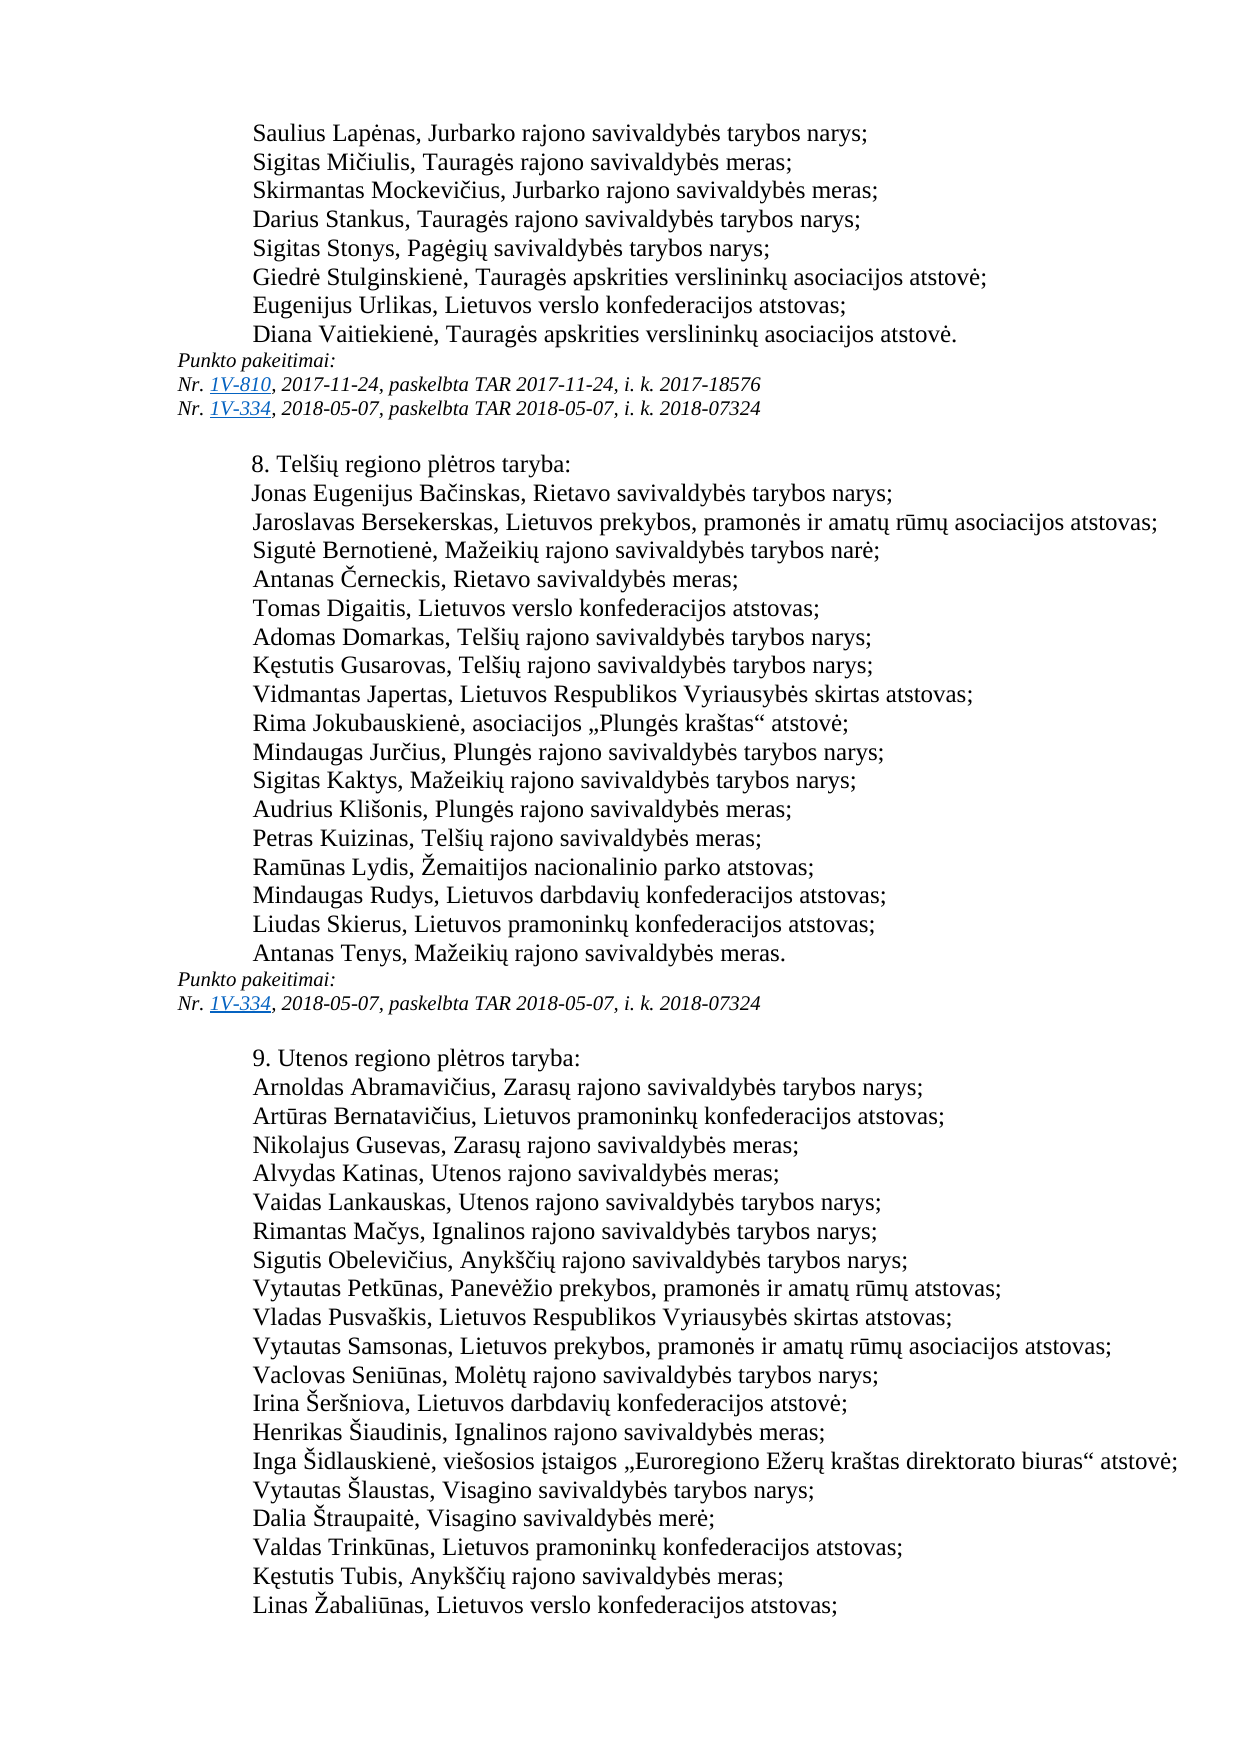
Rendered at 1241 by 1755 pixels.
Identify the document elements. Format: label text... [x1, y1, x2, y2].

text Liudas Skierus, Lietuvos pramoninkų konfederacijos atstovas; [177, 909, 1181, 938]
text Eugenijus Urlikas, Lietuvos verslo konfederacijos atstovas; [177, 291, 1181, 319]
text Kęstutis Tubis, Anykščių rajono savivaldybės meras; [177, 1561, 1181, 1590]
text Tomas Digaitis, Lietuvos verslo konfederacijos atstovas; [177, 593, 1181, 622]
text 9. Utenos regiono plėtros taryba: [177, 1043, 1181, 1072]
text Alvydas Katinas, Utenos rajono savivaldybės meras; [177, 1158, 1181, 1187]
text Nikolajus Gusevas, Zarasų rajono savivaldybės meras; [177, 1130, 1181, 1158]
text Henrikas Šiaudinis, Ignalinos rajono savivaldybės meras; [177, 1417, 1181, 1446]
text Vaclovas Seniūnas, Molėtų rajono savivaldybės tarybos narys; [177, 1360, 1181, 1388]
text Punkto pakeitimai: [177, 967, 1181, 991]
text Vytautas Samsonas, Lietuvos prekybos, pramonės ir amatų rūmų asociacijos atstovas; [177, 1331, 1181, 1360]
text Nr. 1V-810, 2017-11-24, paskelbta TAR 2017-11-24, i. k. 2017-18576 [177, 372, 1181, 396]
text Audrius Klišonis, Plungės rajono savivaldybės meras; [177, 794, 1181, 823]
text Adomas Domarkas, Telšių rajono savivaldybės tarybos narys; [177, 622, 1181, 650]
text 8. Telšių regiono plėtros taryba: [177, 449, 1181, 478]
text Darius Stankus, Tauragės rajono savivaldybės tarybos narys; [177, 204, 1181, 233]
text Rimantas Mačys, Ignalinos rajono savivaldybės tarybos narys; [177, 1216, 1181, 1245]
text Rima Jokubauskienė, asociacijos „Plungės kraštas“ atstovė; [177, 708, 1181, 737]
text Sigutė Bernotienė, Mažeikių rajono savivaldybės tarybos narė; [177, 535, 1181, 564]
text Jaroslavas Bersekerskas, Lietuvos prekybos, pramonės ir amatų rūmų asociacijos atstovas; [177, 507, 1181, 535]
text Dalia Štraupaitė, Visagino savivaldybės merė; [177, 1503, 1181, 1532]
text Valdas Trinkūnas, Lietuvos pramoninkų konfederacijos atstovas; [177, 1532, 1181, 1561]
text Linas Žabaliūnas, Lietuvos verslo konfederacijos atstovas; [177, 1590, 1181, 1618]
text Vidmantas Japertas, Lietuvos Respublikos Vyriausybės skirtas atstovas; [177, 679, 1181, 708]
text Kęstutis Gusarovas, Telšių rajono savivaldybės tarybos narys; [177, 650, 1181, 679]
text Mindaugas Jurčius, Plungės rajono savivaldybės tarybos narys; [177, 737, 1181, 765]
text Arnoldas Abramavičius, Zarasų rajono savivaldybės tarybos narys; [177, 1072, 1181, 1101]
text Vytautas Šlaustas, Visagino savivaldybės tarybos narys; [177, 1475, 1181, 1503]
text Giedrė Stulginskienė, Tauragės apskrities verslininkų asociacijos atstovė; [177, 262, 1181, 291]
text Artūras Bernatavičius, Lietuvos pramoninkų konfederacijos atstovas; [177, 1101, 1181, 1130]
text Skirmantas Mockevičius, Jurbarko rajono savivaldybės meras; [177, 176, 1181, 204]
text Vytautas Petkūnas, Panevėžio prekybos, pramonės ir amatų rūmų atstovas; [177, 1273, 1181, 1302]
text Sigitas Mičiulis, Tauragės rajono savivaldybės meras; [177, 147, 1181, 176]
text Petras Kuizinas, Telšių rajono savivaldybės meras; [177, 823, 1181, 852]
text Vaidas Lankauskas, Utenos rajono savivaldybės tarybos narys; [177, 1187, 1181, 1216]
text Punkto pakeitimai: [177, 348, 1181, 372]
text Ramūnas Lydis, Žemaitijos nacionalinio parko atstovas; [177, 852, 1181, 880]
text Mindaugas Rudys, Lietuvos darbdavių konfederacijos atstovas; [177, 880, 1181, 909]
text Antanas Tenys, Mažeikių rajono savivaldybės meras. [177, 938, 1181, 967]
text Sigutis Obelevičius, Anykščių rajono savivaldybės tarybos narys; [177, 1245, 1181, 1273]
text Saulius Lapėnas, Jurbarko rajono savivaldybės tarybos narys; [177, 118, 1181, 147]
text Sigitas Stonys, Pagėgių savivaldybės tarybos narys; [177, 233, 1181, 262]
text Antanas Černeckis, Rietavo savivaldybės meras; [177, 564, 1181, 593]
text Nr. 1V-334, 2018-05-07, paskelbta TAR 2018-05-07, i. k. 2018-07324 [177, 991, 1181, 1015]
text Jonas Eugenijus Bačinskas, Rietavo savivaldybės tarybos narys; [177, 478, 1181, 507]
text Nr. 1V-334, 2018-05-07, paskelbta TAR 2018-05-07, i. k. 2018-07324 [177, 396, 1181, 420]
text Sigitas Kaktys, Mažeikių rajono savivaldybės tarybos narys; [177, 765, 1181, 794]
text Irina Šeršniova, Lietuvos darbdavių konfederacijos atstovė; [177, 1388, 1181, 1417]
text Inga Šidlauskienė, viešosios įstaigos „Euroregiono Ežerų kraštas direktorato biuras“ atstovė; [177, 1446, 1181, 1475]
text Vladas Pusvaškis, Lietuvos Respublikos Vyriausybės skirtas atstovas; [177, 1302, 1181, 1331]
text Diana Vaitiekienė, Tauragės apskrities verslininkų asociacijos atstovė. [177, 319, 1181, 348]
